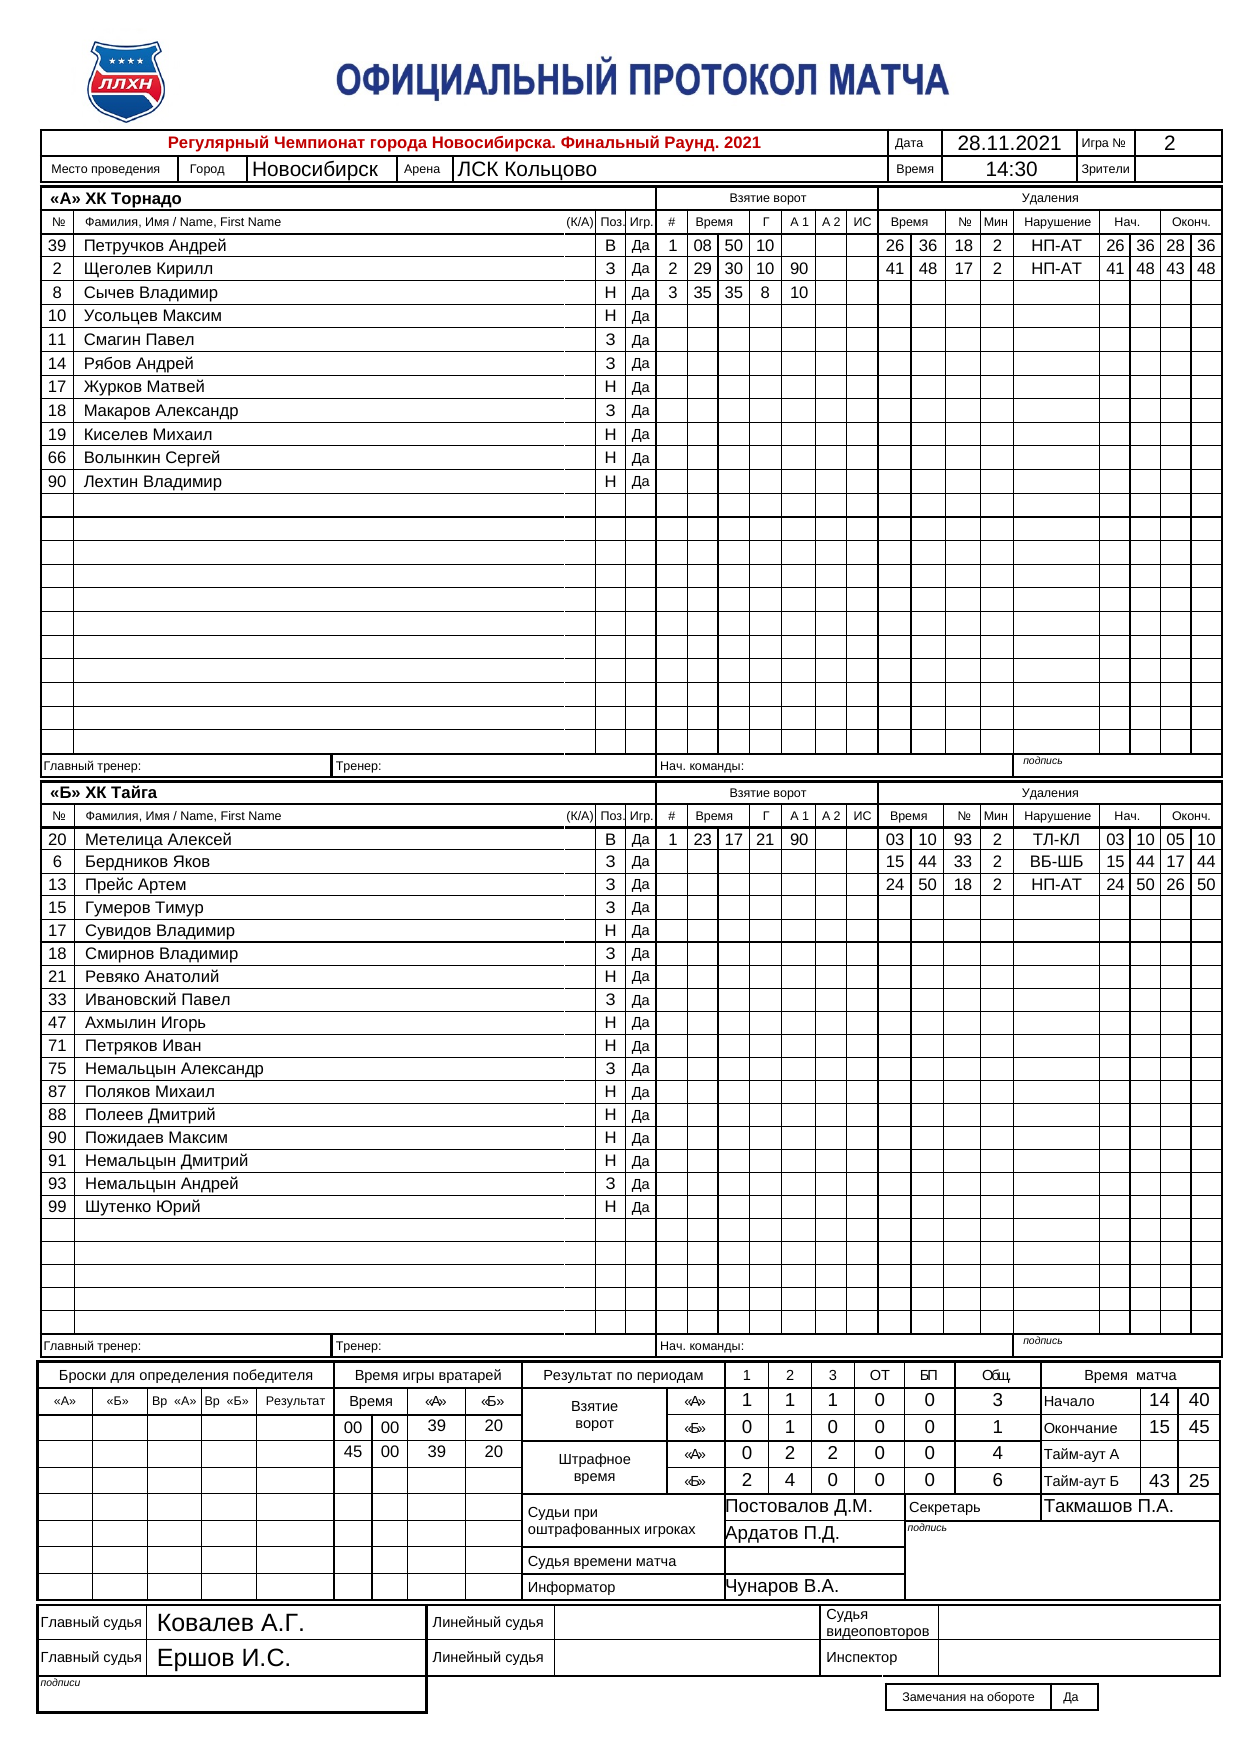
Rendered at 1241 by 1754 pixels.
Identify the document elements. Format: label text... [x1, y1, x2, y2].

table_cell [816, 518, 846, 540]
table_cell [1100, 1196, 1129, 1218]
table_cell [565, 707, 595, 729]
table_cell [1131, 494, 1160, 516]
table_cell [373, 1521, 407, 1546]
table_cell [1161, 565, 1190, 587]
table_cell [565, 257, 595, 280]
table_cell Тренер: [333, 1335, 655, 1356]
table_cell Ершов И.С. [147, 1640, 425, 1675]
table_cell [1192, 518, 1221, 540]
table_cell «А» [668, 1442, 724, 1467]
table_cell [657, 730, 687, 753]
table_cell [847, 659, 877, 682]
table_cell [688, 1173, 717, 1195]
table_cell [1131, 1242, 1160, 1264]
table_cell [912, 1265, 943, 1287]
table_cell [782, 565, 815, 587]
table_cell [1100, 399, 1129, 422]
table_cell [782, 1242, 815, 1264]
table_cell [1192, 352, 1221, 374]
table_cell [816, 376, 846, 398]
table_cell [847, 1104, 877, 1126]
table_cell [946, 446, 980, 469]
table_cell [944, 1219, 980, 1241]
table_cell [565, 470, 595, 493]
table_cell [1100, 1219, 1129, 1241]
table_cell [981, 470, 1013, 493]
table_cell [946, 352, 980, 374]
table_cell [847, 1058, 877, 1079]
table_cell [750, 683, 781, 706]
table_cell 50 [912, 874, 943, 895]
table_cell [688, 446, 717, 469]
table_cell [596, 518, 625, 540]
table_cell [688, 399, 717, 422]
table_cell [879, 1288, 910, 1310]
table_cell [1161, 446, 1190, 469]
table_cell [688, 1104, 717, 1126]
table_cell [847, 305, 877, 327]
table_cell [1014, 1035, 1099, 1057]
table_cell [981, 707, 1013, 729]
table_cell [565, 850, 595, 872]
table_cell [847, 989, 877, 1011]
table_cell [688, 1035, 717, 1057]
table_cell 2 [769, 1442, 811, 1467]
table_cell Фамилия, Имя / Name, First Name [74, 211, 565, 233]
table_header Броски для определения победителя [39, 1363, 333, 1387]
table_cell [1131, 1288, 1160, 1310]
table_cell [750, 470, 781, 493]
table_cell [912, 1081, 943, 1103]
table_cell [816, 281, 846, 303]
table_cell [93, 1574, 147, 1599]
table_header «А» ХК Торнадо [42, 188, 655, 209]
table_cell 18 [42, 399, 73, 422]
table_cell [428, 1677, 882, 1711]
table_cell (К/А) [565, 211, 595, 233]
table_cell [1100, 1104, 1129, 1126]
table_cell [946, 494, 980, 516]
table_cell [1192, 423, 1221, 445]
table_cell Ивановский Павел [75, 989, 564, 1011]
table_cell [1100, 683, 1129, 706]
table_cell Да [626, 446, 655, 469]
table_cell [1100, 1081, 1129, 1103]
table_cell Смирнов Владимир [75, 943, 564, 964]
table_cell Лехтин Владимир [74, 470, 564, 493]
table_cell [847, 257, 877, 280]
table_cell 71 [42, 1035, 74, 1057]
table_cell [847, 612, 877, 634]
table_cell [782, 636, 815, 658]
table_cell [981, 943, 1013, 964]
table_cell 1 [769, 1415, 811, 1440]
table_cell [565, 565, 595, 587]
table_cell [750, 541, 781, 564]
table_cell [750, 896, 781, 918]
table_cell [946, 423, 980, 445]
table_cell 18 [944, 874, 980, 895]
table_cell [335, 1494, 371, 1520]
table_cell [944, 1265, 980, 1287]
table_cell 39 [42, 235, 73, 256]
table_cell [879, 989, 910, 1011]
table_cell [565, 1311, 595, 1333]
table_cell [912, 1035, 943, 1057]
table_cell [981, 376, 1013, 398]
table_cell [202, 1547, 256, 1573]
table_cell [565, 1058, 595, 1079]
table_cell 15 [1141, 1415, 1177, 1440]
table_cell 0 [905, 1468, 954, 1493]
table_cell [1161, 1288, 1190, 1310]
table_cell [688, 612, 717, 634]
table_cell [879, 446, 910, 469]
table_cell [912, 1242, 943, 1264]
table_cell Судья времени матча [523, 1548, 724, 1573]
table_cell [565, 352, 595, 374]
table_cell [39, 1416, 92, 1440]
table_header Время игры вратарей [335, 1363, 521, 1387]
table_cell 0 [855, 1442, 904, 1467]
table_cell 40 [1179, 1389, 1219, 1413]
table_cell [1192, 989, 1221, 1011]
table_cell [847, 1265, 877, 1287]
table_cell [981, 612, 1013, 634]
table_cell [408, 1521, 465, 1546]
table_cell [1014, 1081, 1099, 1103]
table_cell 44 [1192, 850, 1221, 872]
table_cell [39, 1521, 92, 1546]
table_cell [596, 707, 625, 729]
table_cell [981, 1127, 1013, 1149]
table_cell [750, 659, 781, 682]
table_cell Время [335, 1389, 407, 1413]
table_cell [750, 1288, 781, 1310]
table_cell 10 [782, 281, 815, 303]
table_cell [719, 989, 749, 1011]
table_cell 36 [1192, 235, 1221, 256]
table_cell [912, 966, 943, 987]
table_cell [816, 1265, 846, 1287]
table_cell [816, 1081, 846, 1103]
table_cell [565, 896, 595, 918]
table_cell подпись [1014, 1335, 1221, 1356]
table_cell Тайм-аут А [1042, 1441, 1140, 1467]
table_cell [1161, 518, 1190, 540]
table_cell [981, 730, 1013, 753]
table_cell [42, 730, 73, 753]
table_cell [750, 518, 781, 540]
table_cell [912, 565, 945, 587]
table_cell З [596, 328, 625, 351]
table_cell [944, 1081, 980, 1103]
table_cell [1141, 1441, 1177, 1467]
table_cell [816, 1173, 846, 1195]
table_cell [42, 1288, 74, 1310]
table_cell [912, 920, 943, 941]
table_cell [688, 470, 717, 493]
table_cell [816, 707, 846, 729]
table_cell 18 [946, 235, 980, 256]
table_cell 26 [879, 235, 910, 256]
table_cell [42, 612, 73, 634]
table_cell 66 [42, 446, 73, 469]
table_cell [1100, 966, 1129, 987]
table_cell [75, 1288, 564, 1310]
table_cell [596, 730, 625, 753]
table_cell 0 [905, 1389, 954, 1413]
table_cell Гумеров Тимур [75, 896, 564, 918]
table_cell [565, 683, 595, 706]
table_cell [688, 874, 717, 895]
table_cell [1192, 966, 1221, 987]
table_cell 90 [42, 1127, 74, 1149]
table_cell [657, 423, 687, 445]
table_cell 93 [944, 829, 980, 849]
table_cell [39, 1441, 92, 1467]
table_cell 75 [42, 1058, 74, 1079]
table_cell [657, 1242, 687, 1264]
table_cell [1100, 328, 1129, 351]
table_cell [750, 565, 781, 587]
table_cell [879, 1196, 910, 1218]
table_cell Начало [1042, 1389, 1140, 1413]
table_cell 11 [42, 328, 73, 351]
table_cell [688, 1012, 717, 1033]
table_cell [1014, 281, 1099, 303]
table_cell 21 [42, 966, 74, 987]
table_cell [816, 1219, 846, 1241]
table_cell Штрафное время [523, 1442, 666, 1493]
table_cell [946, 659, 980, 682]
table_cell Окончание [1042, 1415, 1140, 1440]
table_cell [1131, 989, 1160, 1011]
table_cell [782, 588, 815, 611]
table_cell [944, 1104, 980, 1126]
table_cell [1161, 1196, 1190, 1218]
table_cell [1014, 1311, 1099, 1333]
table_cell 8 [750, 281, 781, 303]
table_cell [565, 376, 595, 398]
table_cell № [42, 805, 74, 826]
table_cell Нач. [1100, 211, 1160, 233]
table_cell Взятие ворот [523, 1389, 666, 1440]
table_cell [719, 659, 749, 682]
table_cell 26 [1161, 874, 1190, 895]
table_cell [688, 683, 717, 706]
table_cell [1192, 659, 1221, 682]
table_cell [657, 446, 687, 469]
table_cell Главный тренер: [42, 755, 330, 776]
table_header Взятие ворот [657, 783, 877, 803]
table_cell [719, 494, 749, 516]
table_cell [816, 850, 846, 872]
table_cell [750, 1035, 781, 1057]
table_cell [816, 659, 846, 682]
table_cell [782, 352, 815, 374]
table_cell [565, 1127, 595, 1149]
table_cell [1131, 399, 1160, 422]
table_cell 14 [1141, 1389, 1177, 1413]
table_cell «Б» [668, 1415, 724, 1440]
table_cell [782, 707, 815, 729]
table_cell «Б» [668, 1468, 724, 1493]
table_cell Поляков Михаил [75, 1081, 564, 1103]
table_cell 44 [1131, 850, 1160, 872]
table_cell [93, 1547, 147, 1573]
table_cell [1099, 1682, 1220, 1711]
table_cell [750, 989, 781, 1011]
table_cell Прейс Артем [75, 874, 564, 895]
table_cell [847, 588, 877, 611]
table_header 1 [726, 1363, 768, 1387]
table_cell [565, 518, 595, 540]
table_cell 2 [981, 257, 1013, 280]
table_cell [719, 874, 749, 895]
table_cell [1131, 281, 1160, 303]
table_cell 43 [1141, 1468, 1177, 1493]
table_cell [879, 1219, 910, 1241]
table_cell [816, 470, 846, 493]
table_cell Усольцев Максим [74, 305, 564, 327]
table_cell [912, 376, 945, 398]
table_cell Да [626, 829, 655, 849]
table_cell Да [626, 281, 655, 303]
table_cell [816, 1242, 846, 1264]
table_cell [1192, 636, 1221, 658]
table_cell [626, 1288, 655, 1310]
table_header 2 [769, 1363, 811, 1387]
table_cell [1131, 636, 1160, 658]
table_cell Да [626, 966, 655, 987]
table_cell [565, 305, 595, 327]
table_cell [1014, 541, 1099, 564]
table_cell 0 [726, 1415, 768, 1440]
table_cell [688, 328, 717, 351]
table_cell [565, 920, 595, 941]
table_cell [719, 683, 749, 706]
table_cell 35 [688, 281, 717, 303]
table_cell Полеев Дмитрий [75, 1104, 564, 1126]
table_cell [1161, 1265, 1190, 1287]
table_cell [565, 1173, 595, 1195]
table_cell [912, 707, 945, 729]
table_cell [946, 683, 980, 706]
table_cell [879, 305, 910, 327]
table_cell [688, 636, 717, 658]
table_cell 0 [812, 1415, 854, 1440]
table_cell 1 [726, 1389, 768, 1413]
table_cell [1131, 730, 1160, 753]
table_cell «А» [668, 1389, 724, 1413]
table_cell [782, 943, 815, 964]
table_cell [981, 281, 1013, 303]
table_cell [1131, 1058, 1160, 1079]
table_cell [719, 1288, 749, 1310]
table_cell [981, 1058, 1013, 1079]
table_cell НП-АТ [1014, 874, 1099, 895]
table_cell [657, 376, 687, 398]
table_cell [565, 1242, 595, 1264]
table_cell [565, 541, 595, 564]
table_cell [39, 1494, 92, 1520]
table_cell [1192, 446, 1221, 469]
table_cell [1161, 1127, 1190, 1149]
table_cell 0 [855, 1415, 904, 1440]
table_cell Пожидаев Максим [75, 1127, 564, 1149]
table_cell [946, 612, 980, 634]
table_cell Н [596, 1127, 625, 1149]
table_cell [42, 707, 73, 729]
table_cell [912, 943, 943, 964]
table_cell [657, 1288, 687, 1310]
table_cell [657, 470, 687, 493]
table_cell 13 [42, 874, 74, 895]
table_cell [750, 874, 781, 895]
table_cell [1100, 920, 1129, 941]
table_cell [657, 850, 687, 872]
table_cell Фамилия, Имя / Name, First Name [75, 805, 565, 826]
table_cell [626, 730, 655, 753]
table_cell [1014, 1219, 1099, 1241]
table_cell [1192, 541, 1221, 564]
table_cell 43 [1161, 257, 1190, 280]
table_header ОТ [855, 1363, 904, 1387]
table_cell Информатор [523, 1575, 724, 1599]
table_cell [408, 1547, 465, 1573]
table_cell [981, 1104, 1013, 1126]
table_cell [626, 541, 655, 564]
table_cell [1192, 1081, 1221, 1103]
table_cell Зрители [1078, 157, 1134, 181]
table_cell [1192, 1265, 1221, 1287]
table_cell [939, 1606, 1219, 1639]
table_cell [1161, 588, 1190, 611]
table_cell [596, 636, 625, 658]
table_cell [1192, 1311, 1221, 1333]
table_cell [1131, 376, 1160, 398]
table_cell [816, 829, 846, 849]
table_cell [981, 1219, 1013, 1241]
table_cell Немальцын Дмитрий [75, 1150, 564, 1172]
table_cell [750, 446, 781, 469]
table_cell [719, 446, 749, 469]
table_cell [1014, 399, 1099, 422]
table_cell «А» [39, 1389, 92, 1413]
table_cell 29 [688, 257, 717, 280]
table_cell [726, 1548, 904, 1573]
table_cell [782, 446, 815, 469]
table_cell [335, 1521, 371, 1546]
table_cell [782, 1311, 815, 1333]
table_cell [466, 1468, 521, 1493]
table_cell [1131, 1150, 1160, 1172]
table_cell [148, 1521, 201, 1546]
table_cell [879, 659, 910, 682]
table_cell А 1 [782, 805, 815, 826]
table_header Регулярный Чемпионат города Новосибирска. Финальный Раунд. 2021 [42, 131, 887, 155]
table_cell [847, 896, 877, 918]
picture [5, 28, 1179, 129]
table_header Удаления [879, 783, 1221, 803]
table_cell Шутенко Юрий [75, 1196, 564, 1218]
table_cell [879, 1311, 910, 1333]
table_cell [944, 1311, 980, 1333]
table_cell [1014, 896, 1099, 918]
table_cell [981, 896, 1013, 918]
table_cell [1192, 399, 1221, 422]
table_cell [782, 1035, 815, 1057]
table_cell [816, 1058, 846, 1079]
table_cell № [42, 211, 73, 233]
table_cell [688, 966, 717, 987]
table_cell [946, 565, 980, 587]
table_cell Да [626, 423, 655, 445]
table_cell Ревяко Анатолий [75, 966, 564, 987]
table_cell [719, 399, 749, 422]
table_cell [847, 1012, 877, 1033]
table_cell Н [596, 446, 625, 469]
table_cell [657, 1012, 687, 1033]
table_cell НП-АТ [1014, 235, 1099, 256]
table_cell [981, 636, 1013, 658]
table_cell [847, 1150, 877, 1172]
table_cell [688, 541, 717, 564]
table_cell З [596, 874, 625, 895]
table_cell [750, 1012, 781, 1033]
table_cell [879, 518, 910, 540]
table_cell 17 [42, 920, 74, 941]
table_cell [148, 1468, 201, 1493]
table_cell [879, 1150, 910, 1172]
table_cell [596, 494, 625, 516]
table_cell [847, 446, 877, 469]
table_cell [879, 1081, 910, 1103]
table_cell [688, 659, 717, 682]
table_cell [688, 1196, 717, 1218]
table_cell [688, 1311, 717, 1333]
table_cell [688, 896, 717, 918]
table_cell [946, 376, 980, 398]
table_cell [1131, 352, 1160, 374]
table_cell 10 [912, 829, 943, 849]
table_cell [1014, 1150, 1099, 1172]
table_cell [688, 1081, 717, 1103]
table_cell Нарушение [1014, 805, 1099, 826]
table_cell [1014, 1012, 1099, 1033]
table_cell [912, 281, 945, 303]
table_cell [879, 541, 910, 564]
table_cell [912, 1104, 943, 1126]
table_cell [847, 1081, 877, 1103]
table_cell [93, 1468, 147, 1493]
table_cell [373, 1468, 407, 1493]
table_cell [944, 1035, 980, 1057]
table_cell [981, 1242, 1013, 1264]
table_cell Да [626, 305, 655, 327]
table_cell 8 [42, 281, 73, 303]
table_cell [879, 1242, 910, 1264]
table_cell [1100, 1288, 1129, 1310]
table_cell [782, 1058, 815, 1079]
table_cell [981, 1012, 1013, 1033]
table_cell 25 [1179, 1468, 1219, 1493]
table_cell Время [688, 211, 749, 233]
table_cell [626, 683, 655, 706]
table_cell ТЛ-КЛ [1014, 829, 1099, 849]
table_cell Секретарь [906, 1495, 1040, 1520]
table_cell [782, 494, 815, 516]
table_cell [879, 1012, 910, 1033]
table_cell 18 [42, 943, 74, 964]
table_cell [688, 850, 717, 872]
table_cell 1 [956, 1415, 1040, 1440]
table_cell [1161, 989, 1190, 1011]
table_cell [657, 352, 687, 374]
table_cell [657, 966, 687, 987]
table_cell [657, 1265, 687, 1287]
table_cell [750, 423, 781, 445]
table_cell 15 [42, 896, 74, 918]
table_cell Макаров Александр [74, 399, 564, 422]
table_cell [596, 1242, 625, 1264]
table_cell [688, 730, 717, 753]
table_cell 30 [719, 257, 749, 280]
table_cell Оконч. [1161, 211, 1221, 233]
table_cell [1014, 1196, 1099, 1218]
table_cell [879, 966, 910, 987]
table_cell Нарушение [1014, 211, 1099, 233]
table_cell [981, 305, 1013, 327]
table_cell Н [596, 966, 625, 987]
table_cell 39 [408, 1441, 465, 1467]
table_cell [879, 470, 910, 493]
table_cell [912, 1288, 943, 1310]
table_cell 6 [42, 850, 74, 872]
table_cell 33 [42, 989, 74, 1011]
table_cell [719, 943, 749, 964]
table_cell [1014, 943, 1099, 964]
table_cell # [657, 805, 687, 826]
table_cell [1192, 896, 1221, 918]
table_cell Игр. [626, 805, 655, 826]
table_cell А 2 [816, 211, 846, 233]
table_cell Петручков Андрей [74, 235, 564, 256]
table_cell [657, 1150, 687, 1172]
table_cell [847, 874, 877, 895]
table_cell [1131, 612, 1160, 634]
table_cell [688, 423, 717, 445]
table_cell 17 [42, 376, 73, 398]
table_cell В [596, 829, 625, 849]
table_cell [981, 1150, 1013, 1172]
table_cell [816, 683, 846, 706]
table_cell Н [596, 1104, 625, 1126]
table_cell Постовалов Д.М. [726, 1495, 904, 1520]
table_cell [719, 1150, 749, 1172]
table_cell Бердников Яков [75, 850, 564, 872]
table_cell ВБ-ШБ [1014, 850, 1099, 872]
table_cell [816, 328, 846, 351]
table_cell Время [879, 211, 945, 233]
table_cell [719, 1265, 749, 1287]
table_cell Смагин Павел [74, 328, 564, 351]
table_cell Да [626, 1081, 655, 1103]
table_cell 23 [688, 829, 717, 849]
table_cell [847, 376, 877, 398]
table_cell [1161, 1104, 1190, 1126]
table_cell [981, 683, 1013, 706]
table_cell [750, 920, 781, 941]
table_cell [847, 1035, 877, 1057]
table_cell [782, 541, 815, 564]
table_cell [626, 659, 655, 682]
table_cell [750, 1173, 781, 1195]
table_cell [879, 352, 910, 374]
table_cell [1161, 376, 1190, 398]
table_cell [750, 612, 781, 634]
table_cell [202, 1468, 256, 1493]
table_cell [879, 636, 910, 658]
table_cell [1014, 328, 1099, 351]
table_cell [74, 588, 564, 611]
table_cell [657, 1081, 687, 1103]
table_cell [1131, 1127, 1160, 1149]
table_cell Время [889, 157, 941, 181]
table_cell [750, 1196, 781, 1218]
table_cell [912, 399, 945, 422]
table_cell [565, 636, 595, 658]
table_cell [782, 1265, 815, 1287]
table_cell [565, 1012, 595, 1033]
table_cell [596, 1265, 625, 1287]
table_cell [816, 730, 846, 753]
table_header 28.11.2021 [943, 131, 1076, 155]
table_cell [816, 920, 846, 941]
table_cell [879, 1265, 910, 1287]
table_cell [74, 518, 564, 540]
table_cell [42, 518, 73, 540]
table_cell [719, 1196, 749, 1218]
table_cell [847, 235, 877, 256]
table_cell [719, 588, 749, 611]
table_cell [847, 518, 877, 540]
table_cell [75, 1265, 564, 1287]
table_cell [782, 305, 815, 327]
table_cell Да [626, 1127, 655, 1149]
table_cell Да [626, 896, 655, 918]
table_cell [202, 1521, 256, 1546]
table_cell Поз. [596, 211, 625, 233]
table_cell Место проведения [42, 157, 177, 181]
table_cell Да [626, 1196, 655, 1218]
table_cell [816, 257, 846, 280]
table_cell [373, 1574, 407, 1599]
table_cell [847, 943, 877, 964]
table_cell [1100, 1173, 1129, 1195]
table_cell [657, 1196, 687, 1218]
table_cell [466, 1574, 521, 1599]
table_cell 1 [769, 1389, 811, 1413]
table_cell [1100, 1265, 1129, 1287]
table_cell [847, 1311, 877, 1333]
table_cell [1192, 612, 1221, 634]
table_cell 50 [719, 235, 749, 256]
table_cell Арена [398, 157, 452, 181]
table_cell [1131, 588, 1160, 611]
table_cell [750, 1104, 781, 1126]
table_cell [1100, 518, 1129, 540]
table_cell [657, 1104, 687, 1126]
table_cell [981, 1196, 1013, 1218]
table_cell [1131, 1196, 1160, 1218]
table_cell [1100, 1242, 1129, 1264]
table_cell [816, 1035, 846, 1057]
table_cell [946, 305, 980, 327]
table_cell [657, 565, 687, 587]
table_cell [719, 896, 749, 918]
table_cell [944, 989, 980, 1011]
table_cell Волынкин Сергей [74, 446, 564, 469]
table_cell [688, 943, 717, 964]
table_cell [782, 850, 815, 872]
table_cell [657, 305, 687, 327]
table_cell [202, 1574, 256, 1599]
table_cell [816, 588, 846, 611]
table_cell [1131, 966, 1160, 987]
table_cell [912, 328, 945, 351]
table_cell [816, 636, 846, 658]
table_cell 10 [750, 235, 781, 256]
table_cell Н [596, 1081, 625, 1103]
table_cell [1192, 730, 1221, 753]
table_cell [42, 1242, 74, 1264]
table_cell [466, 1547, 521, 1573]
table_cell [148, 1547, 201, 1573]
table_cell [782, 612, 815, 634]
table_cell «Б» [93, 1389, 147, 1413]
table_cell [750, 730, 781, 753]
table_cell [883, 1677, 1220, 1681]
table_cell [1100, 659, 1129, 682]
table_cell [1014, 730, 1099, 753]
table_cell 39 [408, 1416, 465, 1440]
table_cell [912, 352, 945, 374]
table_cell Нач. команды: [657, 1335, 1012, 1356]
table_cell [816, 1012, 846, 1033]
table_cell [657, 659, 687, 682]
table_cell «Б » [466, 1389, 521, 1413]
table_cell [1161, 399, 1190, 422]
table_cell [944, 1242, 980, 1264]
table_cell [944, 1196, 980, 1218]
table_cell [1100, 376, 1129, 398]
table_cell [42, 1265, 74, 1287]
table_cell [1161, 1242, 1190, 1264]
table_cell # [657, 211, 687, 233]
table_cell [981, 352, 1013, 374]
table_cell 48 [1131, 257, 1160, 280]
table_cell [1131, 541, 1160, 564]
table_cell [1161, 896, 1190, 918]
table_cell Нач. команды: [657, 755, 1012, 776]
table_cell [1161, 966, 1190, 987]
table_cell 88 [42, 1104, 74, 1126]
table_cell З [596, 1173, 625, 1195]
table_cell [1161, 683, 1190, 706]
table_cell [1161, 1219, 1190, 1241]
table_cell [879, 730, 910, 753]
table_cell [1014, 683, 1099, 706]
table_cell [688, 588, 717, 611]
table_cell [688, 1150, 717, 1172]
table_cell Вр «А» [148, 1389, 201, 1413]
table_cell [946, 730, 980, 753]
table_cell [74, 494, 564, 516]
table_cell [39, 1547, 92, 1573]
table_cell 20 [466, 1441, 521, 1467]
table_cell [750, 707, 781, 729]
table_cell Н [596, 920, 625, 941]
table_cell [657, 1127, 687, 1149]
table_cell [879, 1035, 910, 1057]
table_cell [657, 874, 687, 895]
table_header Взятие ворот [657, 188, 877, 209]
table_cell [912, 1127, 943, 1149]
table_cell [719, 1242, 749, 1264]
table_cell [626, 1265, 655, 1287]
table_cell Сычев Владимир [74, 281, 564, 303]
table_cell 45 [1179, 1415, 1219, 1440]
table_cell Немальцын Андрей [75, 1173, 564, 1195]
table_cell [816, 1127, 846, 1149]
table_cell [1131, 1173, 1160, 1195]
table_cell 50 [1131, 874, 1160, 895]
table_cell [879, 683, 910, 706]
table_cell [912, 730, 945, 753]
table_cell Киселев Михаил [74, 423, 564, 445]
table_cell подписи [39, 1677, 425, 1711]
table_cell [257, 1416, 333, 1440]
table_cell 2 [981, 829, 1013, 849]
table_cell [719, 1081, 749, 1103]
table_cell [946, 281, 980, 303]
table_cell [565, 588, 595, 611]
table_cell [816, 1288, 846, 1310]
table_cell [1014, 707, 1099, 729]
table_cell [981, 1265, 1013, 1287]
table_cell [879, 1173, 910, 1195]
table_cell [688, 305, 717, 327]
table_cell [257, 1494, 333, 1520]
table_cell 00 [373, 1416, 407, 1440]
table_cell Такмашов П.А. [1042, 1495, 1219, 1520]
table_cell [93, 1494, 147, 1520]
table_cell [782, 1081, 815, 1103]
table_cell [74, 707, 564, 729]
table_cell [596, 1219, 625, 1241]
table_cell 50 [1192, 874, 1221, 895]
table_cell [1014, 588, 1099, 611]
table_cell [39, 1574, 92, 1599]
table_cell [1100, 305, 1129, 327]
table_cell [847, 683, 877, 706]
table_cell [408, 1468, 465, 1493]
table_cell [847, 850, 877, 872]
table_cell [1014, 1288, 1099, 1310]
table_cell Новосибирск [248, 157, 396, 181]
table_cell [1192, 376, 1221, 398]
table_cell З [596, 850, 625, 872]
table_cell [1131, 683, 1160, 706]
table_cell [1192, 1127, 1221, 1149]
table_header Общ. [956, 1363, 1040, 1387]
table_cell [1100, 423, 1129, 445]
table_cell А 2 [816, 805, 846, 826]
table_cell А 1 [782, 211, 815, 233]
table_cell [847, 565, 877, 587]
table_cell [42, 1311, 74, 1333]
table_cell [1014, 920, 1099, 941]
table_cell [879, 423, 910, 445]
table_cell [1100, 446, 1129, 469]
table_cell [373, 1494, 407, 1520]
table_cell [565, 446, 595, 469]
table_cell 24 [1100, 874, 1129, 895]
table_cell [719, 565, 749, 587]
table_cell 0 [812, 1468, 854, 1493]
table_cell 6 [956, 1468, 1040, 1493]
table_cell Да [626, 1150, 655, 1172]
table_cell [657, 541, 687, 564]
table_cell [816, 565, 846, 587]
table_cell 47 [42, 1012, 74, 1033]
table_cell [1014, 423, 1099, 445]
table_cell [626, 588, 655, 611]
table_cell [879, 328, 910, 351]
table_cell [879, 1104, 910, 1126]
table_cell [657, 636, 687, 658]
table_cell [657, 920, 687, 941]
table_cell [847, 328, 877, 351]
table_cell [1136, 157, 1221, 181]
table_cell 2 [981, 235, 1013, 256]
table_cell [657, 683, 687, 706]
table_cell [1161, 1311, 1190, 1333]
table_cell [1192, 281, 1221, 303]
table_cell [565, 1288, 595, 1310]
table_cell Г [750, 211, 781, 233]
table_cell [257, 1468, 333, 1493]
table_cell [555, 1606, 819, 1639]
table_cell Вр «Б» [202, 1389, 256, 1413]
table_cell [1192, 1104, 1221, 1126]
table_cell [1161, 636, 1190, 658]
table_cell [657, 518, 687, 540]
table_cell [657, 588, 687, 611]
table_cell [1100, 989, 1129, 1011]
table_cell [565, 943, 595, 964]
table_cell [816, 1311, 846, 1333]
table_cell 4 [956, 1442, 1040, 1467]
table_cell [912, 1012, 943, 1033]
table_cell [74, 565, 564, 587]
table_cell [596, 612, 625, 634]
table_cell [816, 966, 846, 987]
table_cell [946, 707, 980, 729]
table_cell [466, 1521, 521, 1546]
table_cell [816, 235, 846, 256]
table_cell [565, 730, 595, 753]
table_cell [719, 541, 749, 564]
table_cell [1131, 1265, 1160, 1287]
table_cell [782, 989, 815, 1011]
table_cell [847, 920, 877, 941]
table_cell [912, 683, 945, 706]
table_cell [565, 1219, 595, 1241]
table_cell Да [626, 920, 655, 941]
table_cell [1131, 423, 1160, 445]
table_cell [946, 636, 980, 658]
table_cell [847, 541, 877, 564]
table_cell [782, 966, 815, 987]
table_cell ЛСК Кольцово [454, 157, 887, 181]
table_cell [1014, 1242, 1099, 1264]
table_cell З [596, 896, 625, 918]
table_cell Петряков Иван [75, 1035, 564, 1057]
table_cell [555, 1640, 819, 1675]
table_cell 03 [1100, 829, 1129, 849]
table_cell 33 [944, 850, 980, 872]
table_cell [944, 1288, 980, 1310]
table_cell [981, 423, 1013, 445]
table_cell [1100, 588, 1129, 611]
table_cell [626, 636, 655, 658]
table_cell [1192, 920, 1221, 941]
table_cell Поз. [596, 805, 625, 826]
table_cell Н [596, 281, 625, 303]
table_cell [75, 1219, 564, 1241]
table_cell [879, 1127, 910, 1149]
table_cell [782, 1288, 815, 1310]
table_cell [719, 850, 749, 872]
table_cell [1161, 352, 1190, 374]
table_cell [981, 446, 1013, 469]
table_cell [750, 1311, 781, 1333]
table_cell Да [626, 850, 655, 872]
table_cell [816, 494, 846, 516]
table_cell 36 [912, 235, 945, 256]
table_cell [657, 399, 687, 422]
table_cell З [596, 399, 625, 422]
table_cell [782, 423, 815, 445]
table_cell Н [596, 423, 625, 445]
table_cell [946, 399, 980, 422]
table_cell [148, 1416, 201, 1440]
table_cell 1 [657, 829, 687, 849]
table_cell 90 [782, 257, 815, 280]
table_cell [1161, 281, 1190, 303]
table_cell Ковалев А.Г. [147, 1606, 425, 1639]
table_cell [847, 730, 877, 753]
table_cell [816, 305, 846, 327]
table_cell [565, 612, 595, 634]
table_cell [816, 874, 846, 895]
table_cell [93, 1521, 147, 1546]
table_cell [626, 1242, 655, 1264]
table_cell [1192, 1058, 1221, 1079]
table_cell [719, 1012, 749, 1033]
table_cell [688, 1127, 717, 1149]
table_cell [74, 730, 564, 753]
table_cell [981, 989, 1013, 1011]
table_cell [782, 1219, 815, 1241]
table_cell [719, 1058, 749, 1079]
table_cell [944, 1127, 980, 1149]
table_cell [202, 1441, 256, 1467]
table_cell [750, 352, 781, 374]
table_cell [1161, 328, 1190, 351]
table_cell Да [626, 1012, 655, 1033]
table_cell 41 [1100, 257, 1129, 280]
table_cell Главный судья [39, 1606, 146, 1639]
table_cell [981, 920, 1013, 941]
table_cell [565, 1081, 595, 1103]
table_cell [335, 1574, 371, 1599]
table_cell [1100, 1058, 1129, 1079]
table_cell [1014, 659, 1099, 682]
table_cell 03 [879, 829, 910, 849]
table_cell подпись [906, 1522, 1219, 1599]
table_cell [42, 1219, 74, 1241]
table_cell [42, 659, 73, 682]
table_cell [879, 399, 910, 422]
table_cell [981, 1173, 1013, 1195]
table_cell [782, 1127, 815, 1149]
table_cell Главный тренер: [42, 1335, 330, 1356]
table_cell [750, 305, 781, 327]
table_cell [1100, 707, 1129, 729]
table_cell [719, 612, 749, 634]
table_header 3 [812, 1363, 854, 1387]
table_cell [782, 1012, 815, 1033]
table_cell [596, 1311, 625, 1333]
table_cell [1100, 352, 1129, 374]
table_cell [1161, 423, 1190, 445]
table_cell [750, 328, 781, 351]
table_cell [719, 920, 749, 941]
table_cell [944, 896, 980, 918]
table_cell [750, 399, 781, 422]
table_cell [879, 281, 910, 303]
table_cell [981, 399, 1013, 422]
table_cell 3 [956, 1389, 1040, 1413]
table_cell [93, 1441, 147, 1467]
table_cell [466, 1494, 521, 1520]
table_cell [782, 730, 815, 753]
table_cell Линейный судья [428, 1640, 554, 1675]
table_cell [981, 1035, 1013, 1057]
table_cell З [596, 989, 625, 1011]
table_cell [1131, 328, 1160, 351]
table_cell Да [626, 376, 655, 398]
table_cell [719, 352, 749, 374]
table_cell [782, 399, 815, 422]
table_cell З [596, 352, 625, 374]
table_cell [373, 1547, 407, 1573]
table_cell Ахмылин Игорь [75, 1012, 564, 1033]
table_cell Да [626, 1035, 655, 1057]
table_cell [1131, 659, 1160, 682]
table_cell [657, 1035, 687, 1057]
table_cell 17 [1161, 850, 1190, 872]
table_cell [565, 829, 595, 849]
table_cell [1192, 1288, 1221, 1310]
table_cell [944, 1150, 980, 1172]
table_cell [1100, 636, 1129, 658]
table_cell [946, 541, 980, 564]
table_cell [912, 989, 943, 1011]
table_cell [1192, 494, 1221, 516]
table_cell [1131, 446, 1160, 469]
table_cell Н [596, 376, 625, 398]
table_cell [879, 612, 910, 634]
table_cell [1100, 541, 1129, 564]
table_cell [688, 707, 717, 729]
table_cell [1161, 1058, 1190, 1079]
table_cell [596, 565, 625, 587]
table_cell [981, 1311, 1013, 1333]
table_cell [688, 376, 717, 398]
table_cell [879, 943, 910, 964]
table_cell 14 [42, 352, 73, 374]
table_cell [946, 328, 980, 351]
table_cell [596, 1288, 625, 1310]
table_cell [944, 966, 980, 987]
table_cell [1014, 1265, 1099, 1287]
table_cell [1161, 659, 1190, 682]
table_cell [1161, 920, 1190, 941]
table_cell [257, 1441, 333, 1467]
table_cell Да [626, 989, 655, 1011]
table_cell [565, 1196, 595, 1218]
table_cell [74, 636, 564, 658]
table_cell [750, 588, 781, 611]
table_cell [719, 707, 749, 729]
table_cell [657, 1058, 687, 1079]
table_cell Линейный судья [428, 1606, 554, 1639]
table_cell Судьи при оштрафованных игроках [523, 1495, 724, 1546]
table_cell Метелица Алексей [75, 829, 564, 849]
table_cell [42, 565, 73, 587]
table_cell [1014, 305, 1099, 327]
table_cell [688, 494, 717, 516]
table_cell 0 [855, 1468, 904, 1493]
table_cell 3 [657, 281, 687, 303]
table_cell Нач. [1100, 805, 1160, 826]
table_cell [750, 1058, 781, 1079]
table_cell [565, 281, 595, 303]
table_cell [1100, 470, 1129, 493]
table_cell [1100, 1012, 1129, 1033]
table_cell [1014, 1127, 1099, 1149]
table_cell [782, 1173, 815, 1195]
table_cell [1100, 1311, 1129, 1333]
table_cell [782, 235, 815, 256]
table_cell Да [626, 328, 655, 351]
table_cell [257, 1574, 333, 1599]
table_cell (К/А) [565, 805, 595, 826]
table_cell [688, 1058, 717, 1079]
table_cell [1100, 896, 1129, 918]
table_cell [565, 423, 595, 445]
table_cell Да [626, 874, 655, 895]
table_cell [750, 1150, 781, 1172]
table_cell [202, 1494, 256, 1520]
table_cell [148, 1494, 201, 1520]
table_cell 1 [812, 1389, 854, 1413]
table_cell [912, 470, 945, 493]
table_cell [1014, 612, 1099, 634]
table_cell [1192, 470, 1221, 493]
table_cell [657, 707, 687, 729]
table_cell Н [596, 1196, 625, 1218]
table_cell [1161, 1150, 1190, 1172]
table_cell Город [179, 157, 246, 181]
table_cell [816, 352, 846, 374]
table_cell 91 [42, 1150, 74, 1172]
table_cell 1 [657, 235, 687, 256]
table_cell [1100, 943, 1129, 964]
table_cell [1161, 494, 1190, 516]
table_cell [596, 683, 625, 706]
table_header Время матча [1042, 1363, 1219, 1387]
table_cell [148, 1441, 201, 1467]
table_cell [1179, 1441, 1219, 1467]
table_cell «А» [408, 1389, 465, 1413]
table_cell [782, 328, 815, 351]
table_cell Журков Матвей [74, 376, 564, 398]
table_cell [1014, 446, 1099, 469]
table_cell [847, 966, 877, 987]
table_cell [657, 1311, 687, 1333]
table_cell Н [596, 1012, 625, 1033]
table_cell Рябов Андрей [74, 352, 564, 374]
table_cell [1192, 588, 1221, 611]
table_cell [596, 588, 625, 611]
table_cell [912, 896, 943, 918]
table_cell Чунаров В.А. [726, 1575, 904, 1599]
table_cell ИС [847, 211, 877, 233]
table_cell [750, 1242, 781, 1264]
table_header «Б» ХК Тайга [42, 783, 655, 803]
table_cell Да [626, 399, 655, 422]
table_cell [782, 1150, 815, 1172]
table_cell [335, 1468, 371, 1493]
table_cell Да [626, 257, 655, 280]
table_cell [1014, 1173, 1099, 1195]
table_cell 90 [782, 829, 815, 849]
table_cell [626, 1219, 655, 1241]
table_cell [1131, 1035, 1160, 1057]
table_cell [719, 1127, 749, 1149]
table_cell [847, 470, 877, 493]
table_cell Да [626, 1104, 655, 1126]
table_cell [688, 989, 717, 1011]
table_cell 08 [688, 235, 717, 256]
table_cell [719, 518, 749, 540]
table_cell Г [750, 805, 781, 826]
table_cell Тайм-аут Б [1042, 1468, 1140, 1493]
table_cell [1131, 707, 1160, 729]
table_cell [657, 494, 687, 516]
table_cell [750, 1219, 781, 1241]
table_cell [816, 1150, 846, 1172]
table_cell [1131, 1081, 1160, 1103]
table_cell [847, 1196, 877, 1218]
table_cell [42, 636, 73, 658]
table_cell [750, 943, 781, 964]
table_cell [944, 1058, 980, 1079]
table_cell [750, 1127, 781, 1149]
table_cell [816, 423, 846, 445]
table_cell [847, 494, 877, 516]
table_cell 44 [912, 850, 943, 872]
table_cell [750, 376, 781, 398]
table_cell [626, 612, 655, 634]
table_cell [257, 1521, 333, 1546]
table_cell [981, 518, 1013, 540]
table_cell В [596, 235, 625, 256]
table_cell Сувидов Владимир [75, 920, 564, 941]
table_cell [847, 829, 877, 849]
table_cell 99 [42, 1196, 74, 1218]
table_cell НП-АТ [1014, 257, 1099, 280]
table_cell [1161, 1035, 1190, 1057]
table_cell [1161, 470, 1190, 493]
table_cell [719, 1173, 749, 1195]
table_cell Судья видеоповторов [821, 1606, 938, 1639]
table_cell [1192, 1035, 1221, 1057]
table_cell [408, 1574, 465, 1599]
table_cell 36 [1131, 235, 1160, 256]
table_cell [565, 659, 595, 682]
table_cell [750, 1265, 781, 1287]
table_cell [847, 1242, 877, 1264]
table_cell [565, 399, 595, 422]
table_cell [847, 281, 877, 303]
table_cell [688, 518, 717, 540]
table_cell 2 [726, 1468, 768, 1493]
table_cell [688, 1288, 717, 1310]
table_cell [1161, 1012, 1190, 1033]
table_cell [1131, 1012, 1160, 1033]
table_cell [1192, 328, 1221, 351]
table_cell [981, 541, 1013, 564]
table_cell [816, 1196, 846, 1218]
table_cell [93, 1416, 147, 1440]
table_cell [750, 636, 781, 658]
table_cell [719, 730, 749, 753]
table_cell 41 [879, 257, 910, 280]
table_cell [816, 399, 846, 422]
table_cell [257, 1547, 333, 1573]
table_cell 4 [769, 1468, 811, 1493]
table_cell [912, 423, 945, 445]
table_cell [335, 1547, 371, 1573]
table_cell [879, 1058, 910, 1079]
table_cell [847, 1219, 877, 1241]
table_cell [847, 636, 877, 658]
table_cell [750, 966, 781, 987]
table_cell [912, 1173, 943, 1195]
table_cell [1161, 541, 1190, 564]
table_cell 10 [1192, 829, 1221, 849]
table_cell [688, 920, 717, 941]
table_cell 20 [42, 829, 74, 849]
table_cell 00 [373, 1441, 407, 1467]
table_cell [39, 1468, 92, 1493]
table_cell [596, 659, 625, 682]
table_cell [1161, 1173, 1190, 1195]
table_cell [939, 1640, 1219, 1675]
table_cell [879, 376, 910, 398]
table_cell [1131, 1311, 1160, 1333]
table_cell Да [626, 1173, 655, 1195]
table_cell 48 [1192, 257, 1221, 280]
table_cell [657, 612, 687, 634]
table_cell Тренер: [333, 755, 655, 776]
table_cell [1100, 494, 1129, 516]
table_cell [750, 850, 781, 872]
table_cell [1192, 1150, 1221, 1172]
table_cell [565, 235, 595, 256]
table_header 2 [1136, 131, 1221, 155]
table_cell [1161, 943, 1190, 964]
table_cell [782, 376, 815, 398]
table_cell [816, 943, 846, 964]
table_cell 87 [42, 1081, 74, 1103]
table_cell [657, 989, 687, 1011]
table_cell 05 [1161, 829, 1190, 849]
table_cell Да [626, 1058, 655, 1079]
table_cell 21 [750, 829, 781, 849]
table_cell 35 [719, 281, 749, 303]
table_cell [719, 1104, 749, 1126]
table_cell [912, 1058, 943, 1079]
table_cell 2 [812, 1442, 854, 1467]
table_cell [847, 1288, 877, 1310]
table_cell 17 [946, 257, 980, 280]
table_cell [1131, 920, 1160, 941]
table_cell [1100, 565, 1129, 587]
table_cell 15 [879, 850, 910, 872]
table_cell [1131, 1104, 1160, 1126]
table_cell [626, 707, 655, 729]
table_cell [912, 612, 945, 634]
table_cell [981, 494, 1013, 516]
table_cell [74, 541, 564, 564]
table_cell [912, 446, 945, 469]
table_cell 20 [466, 1416, 521, 1440]
table_cell [750, 494, 781, 516]
table_cell [1100, 612, 1129, 634]
table_cell [1192, 565, 1221, 587]
table_cell 2 [981, 874, 1013, 895]
table_cell [1100, 1035, 1129, 1057]
table_cell Да [626, 470, 655, 493]
table_header Игра № [1078, 131, 1134, 155]
table_cell [657, 328, 687, 351]
table_cell [1192, 707, 1221, 729]
table_cell [847, 1173, 877, 1195]
table_cell [565, 989, 595, 1011]
table_cell [74, 683, 564, 706]
table_cell 10 [750, 257, 781, 280]
table_header Дата [889, 131, 941, 155]
table_cell [565, 1265, 595, 1287]
table_cell [981, 328, 1013, 351]
table_cell [816, 541, 846, 564]
table_cell 26 [1100, 235, 1129, 256]
table_cell 90 [42, 470, 73, 493]
table_cell № [946, 211, 980, 233]
table_cell [565, 874, 595, 895]
table_cell [782, 470, 815, 493]
table_cell [719, 1035, 749, 1057]
table_cell [1192, 1219, 1221, 1241]
table_cell № [944, 805, 980, 826]
table_cell [42, 494, 73, 516]
table_cell [816, 989, 846, 1011]
table_cell [912, 494, 945, 516]
table_cell [688, 1265, 717, 1287]
table_cell [1192, 943, 1221, 964]
table_cell З [596, 1058, 625, 1079]
table_cell [719, 470, 749, 493]
table_cell Ардатов П.Д. [726, 1521, 904, 1546]
table_cell [719, 423, 749, 445]
table_cell З [596, 257, 625, 280]
table_cell [879, 588, 910, 611]
table_cell Главный судья [39, 1640, 146, 1675]
table_cell [879, 920, 910, 941]
table_cell [1014, 494, 1099, 516]
table_cell [565, 494, 595, 516]
table_cell [1192, 1012, 1221, 1033]
table_cell [847, 352, 877, 374]
table_cell [782, 874, 815, 895]
table_cell [782, 1196, 815, 1218]
table_cell [981, 565, 1013, 587]
table_cell Да [626, 352, 655, 374]
table_cell [1131, 1219, 1160, 1241]
table_cell 17 [719, 829, 749, 849]
table_cell [847, 1127, 877, 1149]
table_cell [626, 494, 655, 516]
table_cell 28 [1161, 235, 1190, 256]
table_cell 0 [855, 1389, 904, 1413]
table_cell [42, 541, 73, 564]
table_cell [816, 1104, 846, 1126]
table_cell [816, 446, 846, 469]
table_cell [946, 470, 980, 493]
table_cell 00 [335, 1416, 371, 1440]
table_cell [912, 541, 945, 564]
table_header Удаления [879, 188, 1221, 209]
table_cell [944, 943, 980, 964]
table_cell Инспектор [821, 1640, 938, 1675]
table_cell [816, 896, 846, 918]
table_cell [912, 1196, 943, 1218]
table_cell [944, 1173, 980, 1195]
table_cell [626, 518, 655, 540]
table_cell Время [879, 805, 943, 826]
table_cell [202, 1416, 256, 1440]
table_cell [719, 1311, 749, 1333]
table_cell 14:30 [943, 157, 1076, 181]
table_cell [688, 565, 717, 587]
table_cell [1014, 518, 1099, 540]
table_cell Н [596, 470, 625, 493]
table_cell [981, 1081, 1013, 1103]
table_cell 2 [657, 257, 687, 280]
table_cell [1161, 612, 1190, 634]
table_cell [74, 612, 564, 634]
table_cell З [596, 943, 625, 964]
table_cell [946, 588, 980, 611]
table_cell [1192, 683, 1221, 706]
table_cell [626, 1311, 655, 1333]
table_cell [688, 352, 717, 374]
table_cell [719, 636, 749, 658]
table_cell [912, 1311, 943, 1333]
table_cell [42, 683, 73, 706]
table_cell [657, 1219, 687, 1241]
table_cell Немальцын Александр [75, 1058, 564, 1079]
table_cell [565, 1035, 595, 1057]
table_cell [1161, 707, 1190, 729]
table_cell [1131, 943, 1160, 964]
table_cell [565, 328, 595, 351]
table_cell [657, 943, 687, 964]
table_cell [75, 1242, 564, 1264]
table_cell [1100, 281, 1129, 303]
table_cell [1014, 352, 1099, 374]
table_cell 10 [42, 305, 73, 327]
table_cell [719, 1219, 749, 1241]
table_cell [1014, 1104, 1099, 1126]
table_cell 0 [905, 1442, 954, 1467]
table_cell [1014, 1058, 1099, 1079]
table_header Да [1052, 1685, 1097, 1709]
table_cell [847, 399, 877, 422]
table_cell 2 [981, 850, 1013, 872]
table_cell [1131, 470, 1160, 493]
table_cell Результат [257, 1389, 333, 1413]
table_cell Время [688, 805, 749, 826]
table_cell 0 [905, 1415, 954, 1440]
table_cell Оконч. [1161, 805, 1221, 826]
table_cell [816, 612, 846, 634]
table_cell 45 [335, 1441, 371, 1467]
table_cell Да [626, 235, 655, 256]
table_cell [657, 1173, 687, 1195]
table_cell [944, 1012, 980, 1033]
table_cell Щеголев Кирилл [74, 257, 564, 280]
table_cell [1100, 1150, 1129, 1172]
table_cell [1131, 305, 1160, 327]
table_cell [1131, 518, 1160, 540]
table_cell 10 [1131, 829, 1160, 849]
table_cell Мин [981, 211, 1013, 233]
table_cell ИС [847, 805, 877, 826]
table_cell [719, 305, 749, 327]
table_cell [719, 376, 749, 398]
table_cell 24 [879, 874, 910, 895]
table_cell 15 [1100, 850, 1129, 872]
table_cell Мин [981, 805, 1013, 826]
table_cell 19 [42, 423, 73, 445]
table_cell [782, 518, 815, 540]
table_cell [657, 896, 687, 918]
table_cell [782, 896, 815, 918]
table_cell [688, 1242, 717, 1264]
table_cell [981, 966, 1013, 987]
table_cell [750, 1081, 781, 1103]
table_header Результат по периодам [523, 1363, 724, 1387]
table_cell [74, 659, 564, 682]
table_cell [1192, 1173, 1221, 1195]
table_cell [912, 636, 945, 658]
table_header БП [905, 1363, 954, 1387]
table_cell [1014, 565, 1099, 587]
table_cell [944, 920, 980, 941]
table_cell 2 [42, 257, 73, 280]
table_cell [565, 1104, 595, 1126]
table_cell [719, 328, 749, 351]
table_cell [912, 588, 945, 611]
table_cell [1014, 470, 1099, 493]
table_cell [912, 659, 945, 682]
table_cell [626, 565, 655, 587]
table_cell [879, 896, 910, 918]
table_cell [912, 305, 945, 327]
table_cell [565, 1150, 595, 1172]
table_cell [1100, 1127, 1129, 1149]
table_cell [408, 1494, 465, 1520]
table_cell [981, 1288, 1013, 1310]
table_cell [1131, 896, 1160, 918]
table_cell [1161, 1081, 1190, 1103]
table_cell [1131, 565, 1160, 587]
table_cell [946, 518, 980, 540]
table_cell [912, 1219, 943, 1241]
table_cell [1192, 305, 1221, 327]
table_cell Да [626, 943, 655, 964]
table_cell [879, 707, 910, 729]
table_cell Н [596, 1150, 625, 1172]
table_header Замечания на обороте [887, 1685, 1050, 1709]
table_cell [1014, 636, 1099, 658]
table_cell [1014, 966, 1099, 987]
table_cell [879, 494, 910, 516]
table_cell [1161, 305, 1190, 327]
table_cell [42, 588, 73, 611]
table_cell [879, 565, 910, 587]
table_cell [782, 920, 815, 941]
table_cell [719, 966, 749, 987]
table_cell Н [596, 1035, 625, 1057]
table_cell [981, 659, 1013, 682]
table_cell [782, 683, 815, 706]
table_cell [847, 707, 877, 729]
table_cell [912, 518, 945, 540]
table_cell подпись [1014, 755, 1221, 776]
table_cell [1192, 1242, 1221, 1264]
table_cell [1100, 730, 1129, 753]
table_cell [1192, 1196, 1221, 1218]
table_cell [596, 541, 625, 564]
table_cell 48 [912, 257, 945, 280]
table_cell [1014, 989, 1099, 1011]
table_cell [912, 1150, 943, 1172]
table_cell [782, 1104, 815, 1126]
table_cell 93 [42, 1173, 74, 1195]
table_cell [981, 588, 1013, 611]
table_cell [148, 1574, 201, 1599]
table_cell [782, 659, 815, 682]
table_cell [75, 1311, 564, 1333]
table_cell [847, 423, 877, 445]
table_cell [565, 966, 595, 987]
table_cell 0 [726, 1442, 768, 1467]
table_cell Н [596, 305, 625, 327]
table_cell [1014, 376, 1099, 398]
table_cell [1161, 730, 1190, 753]
table_cell [688, 1219, 717, 1241]
table_cell Игр. [626, 211, 655, 233]
